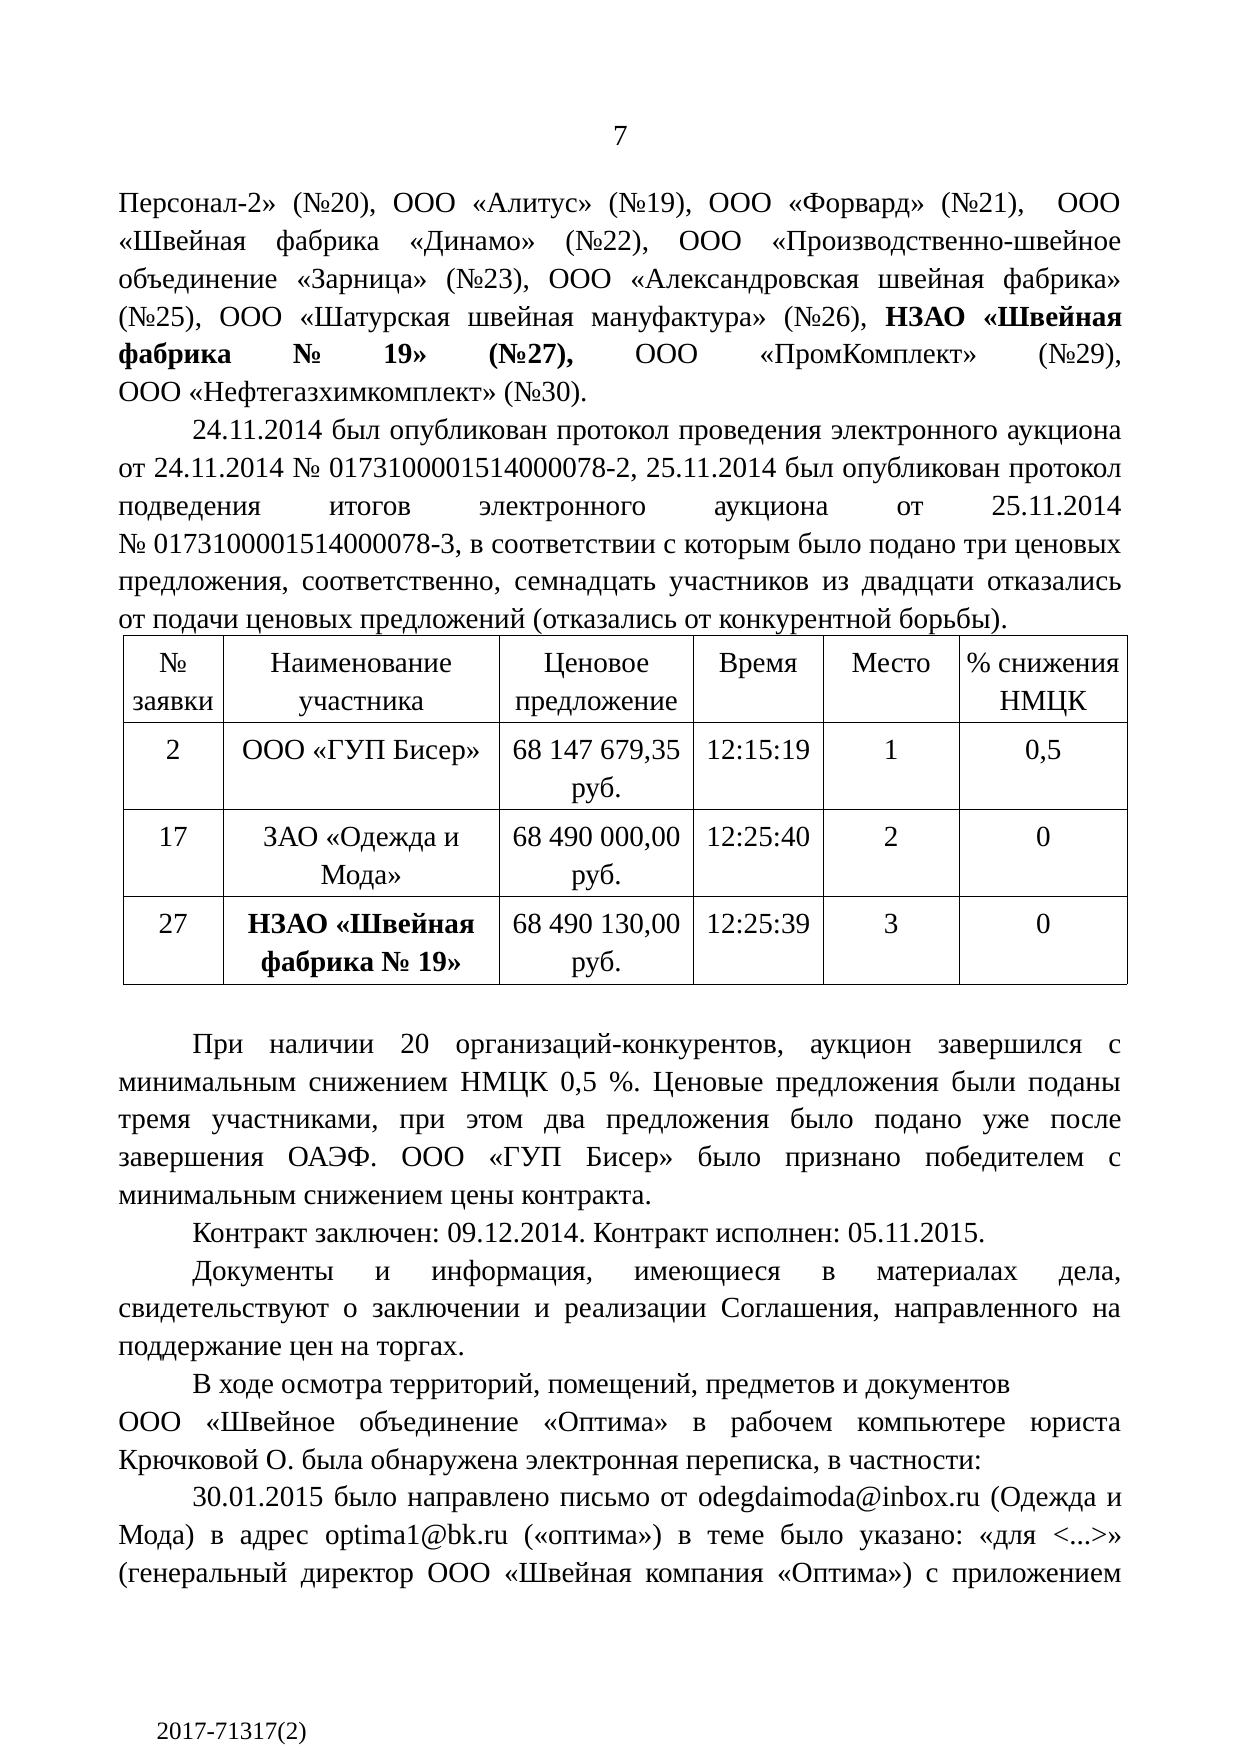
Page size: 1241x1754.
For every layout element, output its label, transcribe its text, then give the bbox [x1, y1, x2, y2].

text Документы и информация, имеющиеся в материалах дела, свидетельствуют о заключении и реализации Соглашения, направленного на поддержание цен на торгах. [118, 1248, 1122, 1362]
table_cell 0 [960, 897, 1127, 984]
table_cell 0,5 [960, 723, 1127, 809]
text Контракт заключен: 09.12.2014. Контракт исполнен: 05.11.2015. [118, 1211, 1122, 1248]
table_header Ценовое предложение [500, 636, 693, 722]
table_cell 68 147 679,35 руб. [500, 723, 693, 809]
table_cell 0 [960, 810, 1127, 896]
text При наличии 20 организаций-конкурентов, аукцион завершился с минимальным снижением НМЦК 0,5 %. Ценовые предложения были поданы тремя участниками, при этом два предложения было подано уже после завершения ОАЭФ. ООО «ГУП Бисер» было признано победителем с минимальным снижением цены контракта. [118, 1022, 1122, 1211]
text 24.11.2014 был опубликован протокол проведения электронного аукциона от 24.11.2014 № 0173100001514000078-2, 25.11.2014 был опубликован протокол подведения итогов электронного аукциона от 25.11.2014 № 0173100001514000078-3, в соответствии с которым было подано три ценовых предложения, соответственно, семнадцать участников из двадцати отказались от подачи ценовых предложений (отказались от конкурентной борьбы). [118, 408, 1122, 635]
text В ходе осмотра территорий, помещений, предметов и документов ООО «Швейное объединение «Оптима» в рабочем компьютере юриста Крючковой О. была обнаружена электронная переписка, в частности: [118, 1362, 1122, 1475]
table_cell 2 [124, 723, 223, 809]
text 30.01.2015 было направлено письмо от odegdaimoda@inbox.ru (Одежда и Мода) в адрес optima1@bk.ru («оптима») в теме было указано: «для <...>» (генеральный директор ООО «Швейная компания «Оптима») с приложением [118, 1475, 1122, 1589]
table_cell 12:25:39 [694, 897, 823, 984]
table_header № заявки [124, 636, 223, 722]
table_cell 1 [824, 723, 959, 809]
table_cell 2 [824, 810, 959, 896]
table_cell 12:25:40 [694, 810, 823, 896]
table_cell ЗАО «Одежда и Мода» [224, 810, 499, 896]
table_header Время [694, 636, 823, 722]
table_header Место [824, 636, 959, 722]
table_cell 17 [124, 810, 223, 896]
table_cell 68 490 000,00 руб. [500, 810, 693, 896]
table_header Наименование участника [224, 636, 499, 722]
text Персонал-2» (№20), ООО «Алитус» (№19), ООО «Форвард» (№21), ООО «Швейная фабрика «Динамо» (№22), ООО «Производственно-швейное объединение «Зарница» (№23), ООО «Александровская швейная фабрика» (№25), ООО «Шатурская швейная мануфактура» (№26), НЗАО «Швейная фабрика № 19» (№27), ООО «ПромКомплект» (№29), ООО «Нефтегазхимкомплект» (№30). [118, 181, 1122, 408]
table_cell НЗАО «Швейная фабрика № 19» [224, 897, 499, 984]
table_cell ООО «ГУП Бисер» [224, 723, 499, 809]
table_cell 27 [124, 897, 223, 984]
table_cell 68 490 130,00 руб. [500, 897, 693, 984]
table_cell 12:15:19 [694, 723, 823, 809]
table_cell 3 [824, 897, 959, 984]
table_header % снижения НМЦК [960, 636, 1127, 722]
